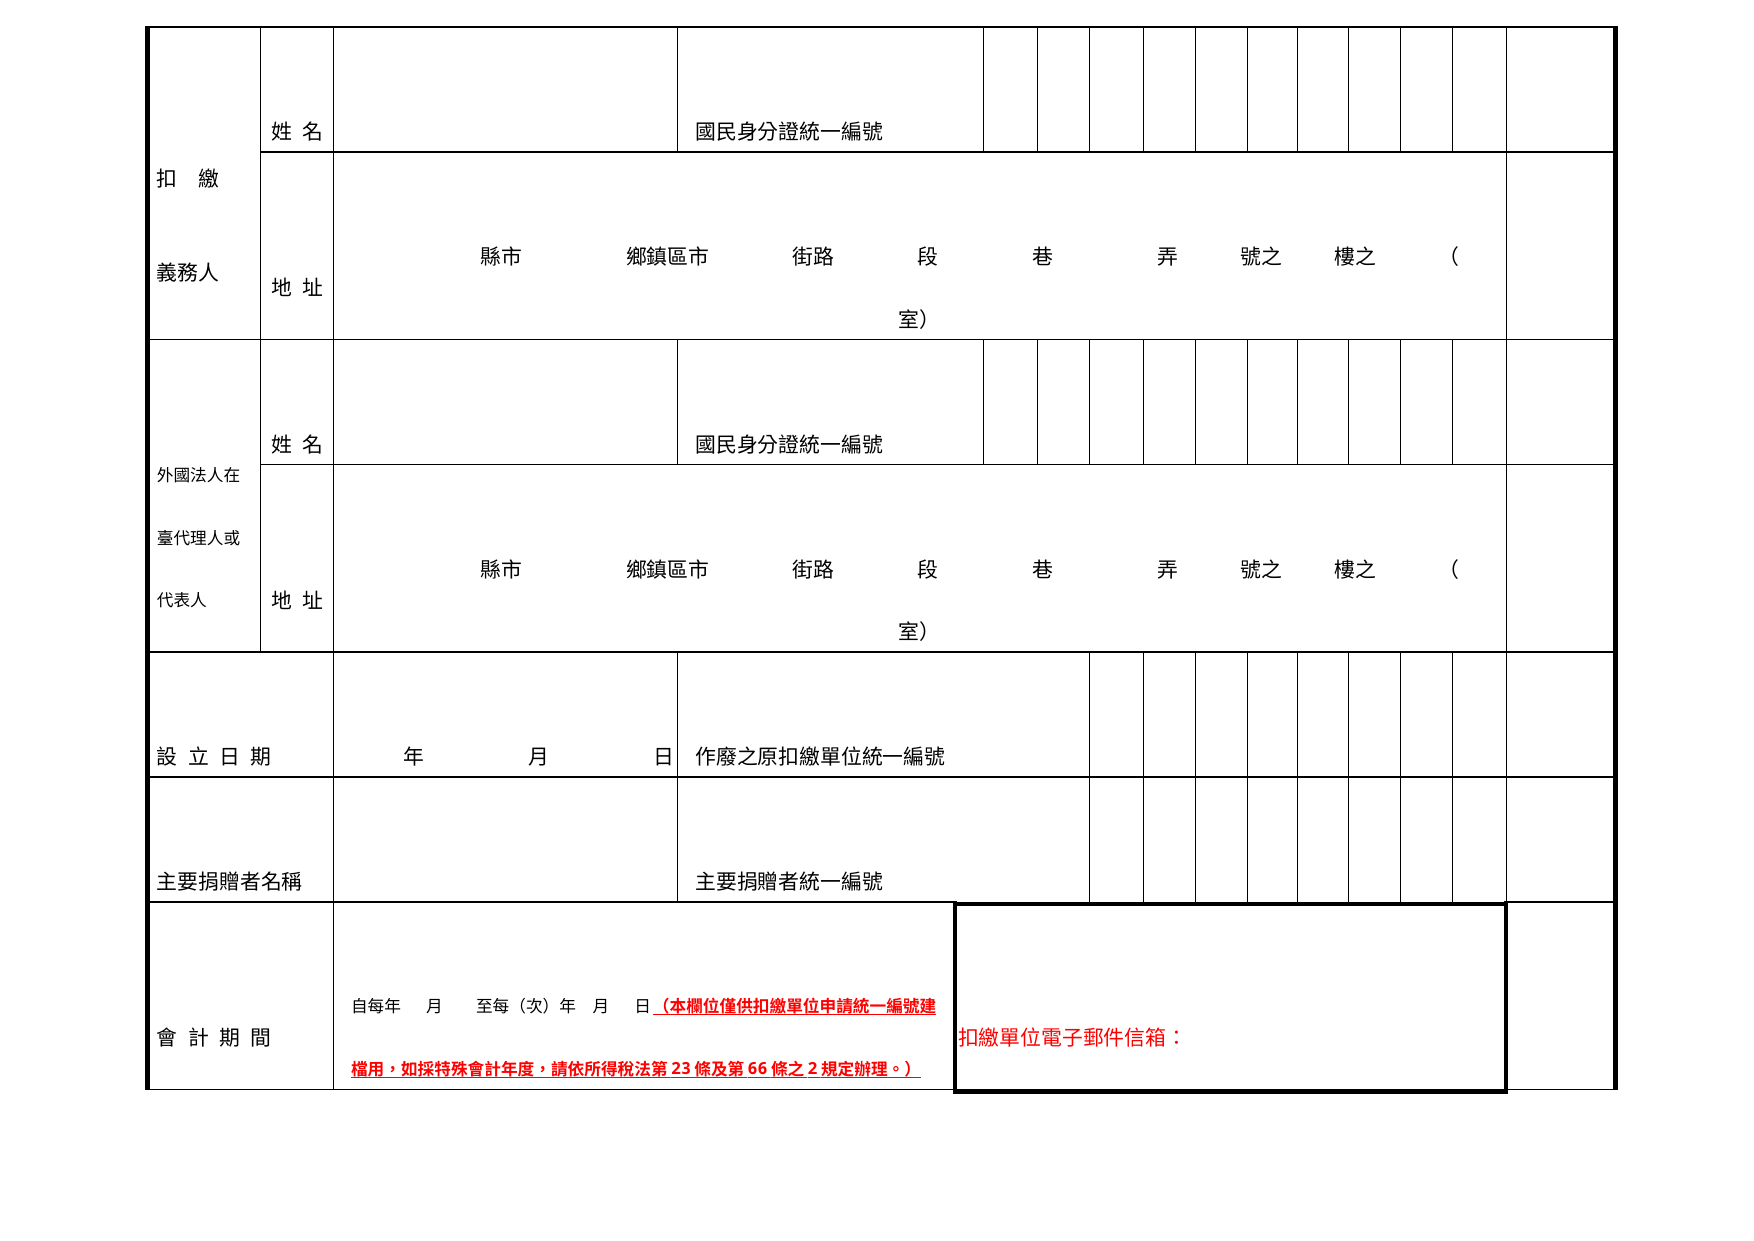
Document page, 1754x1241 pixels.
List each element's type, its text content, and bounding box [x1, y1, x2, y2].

table_cell 國民身分證統一編號 [678, 340, 983, 464]
table_cell [1038, 28, 1089, 151]
table_cell [1090, 778, 1143, 901]
table_cell 主要捐贈者名稱 [150, 778, 333, 901]
table_cell 作廢之原扣繳單位統一編號 [678, 653, 1089, 776]
table_cell [984, 340, 1037, 464]
table_cell 地 址 [261, 465, 333, 651]
table_cell [1248, 653, 1297, 776]
table_cell [1248, 778, 1297, 901]
table_cell [1298, 653, 1348, 776]
table_cell [1507, 28, 1613, 151]
table_cell [1090, 28, 1143, 151]
table_cell [1453, 778, 1506, 901]
table_cell [334, 28, 677, 151]
table_cell 主要捐贈者統一編號 [678, 778, 1089, 901]
table_cell [1196, 778, 1247, 901]
table_cell 設 立 日 期 [150, 653, 333, 776]
table_cell 縣市 鄉鎮區市 街路 段 巷 弄 號之 樓之 （ 室） [334, 465, 1506, 651]
table_cell [1507, 465, 1613, 651]
table_cell [1196, 340, 1247, 464]
table_cell [1453, 340, 1506, 464]
table_cell [1507, 778, 1613, 901]
table_cell [1401, 653, 1452, 776]
table_cell [984, 28, 1037, 151]
table_cell [1453, 653, 1506, 776]
table_cell [1248, 340, 1297, 464]
table_cell [1298, 340, 1348, 464]
table_cell [1349, 340, 1400, 464]
table_cell [334, 778, 677, 901]
table_cell [1144, 340, 1195, 464]
table_cell [1298, 28, 1348, 151]
table_cell [1196, 28, 1247, 151]
table_cell 姓 名 [261, 28, 333, 151]
table_cell [1401, 340, 1452, 464]
table_cell [1349, 778, 1400, 901]
table_cell [1298, 778, 1348, 901]
table_cell 年 月 日 [334, 653, 677, 776]
table_cell [1144, 653, 1195, 776]
table_cell [1508, 903, 1613, 1089]
table_cell 會 計 期 間 [150, 903, 333, 1089]
table_cell 縣市 鄉鎮區市 街路 段 巷 弄 號之 樓之 （ 室） [334, 153, 1506, 339]
table_cell 姓 名 [261, 340, 333, 464]
table_cell 扣繳單位電子郵件信箱： [957, 906, 1504, 1089]
table_cell [1401, 28, 1452, 151]
table_cell [1507, 153, 1613, 339]
table_cell [1401, 778, 1452, 901]
table_cell 國民身分證統一編號 [678, 28, 983, 151]
table_cell [1507, 653, 1613, 776]
table_cell 地 址 [261, 153, 333, 339]
table_cell [1507, 340, 1613, 464]
table_cell 自每年 月 至每（次）年 月 日（本欄位僅供扣繳單位申請統一編號建檔用，如採特殊會計年度，請依所得稅法第23條及第66條之2規定辦理。） [334, 903, 953, 1089]
table_cell [334, 340, 677, 464]
table_cell [1453, 28, 1506, 151]
table_cell [1196, 653, 1247, 776]
table_cell [1349, 653, 1400, 776]
table_cell 外國法人在臺代理人或代表人 [150, 340, 260, 651]
table_cell [1144, 778, 1195, 901]
table_cell 扣 繳 義務人 [150, 28, 260, 339]
table_cell [1038, 340, 1089, 464]
table_cell [1144, 28, 1195, 151]
table_cell [1090, 653, 1143, 776]
table_cell [1090, 340, 1143, 464]
table_cell [1248, 28, 1297, 151]
table_cell [1349, 28, 1400, 151]
